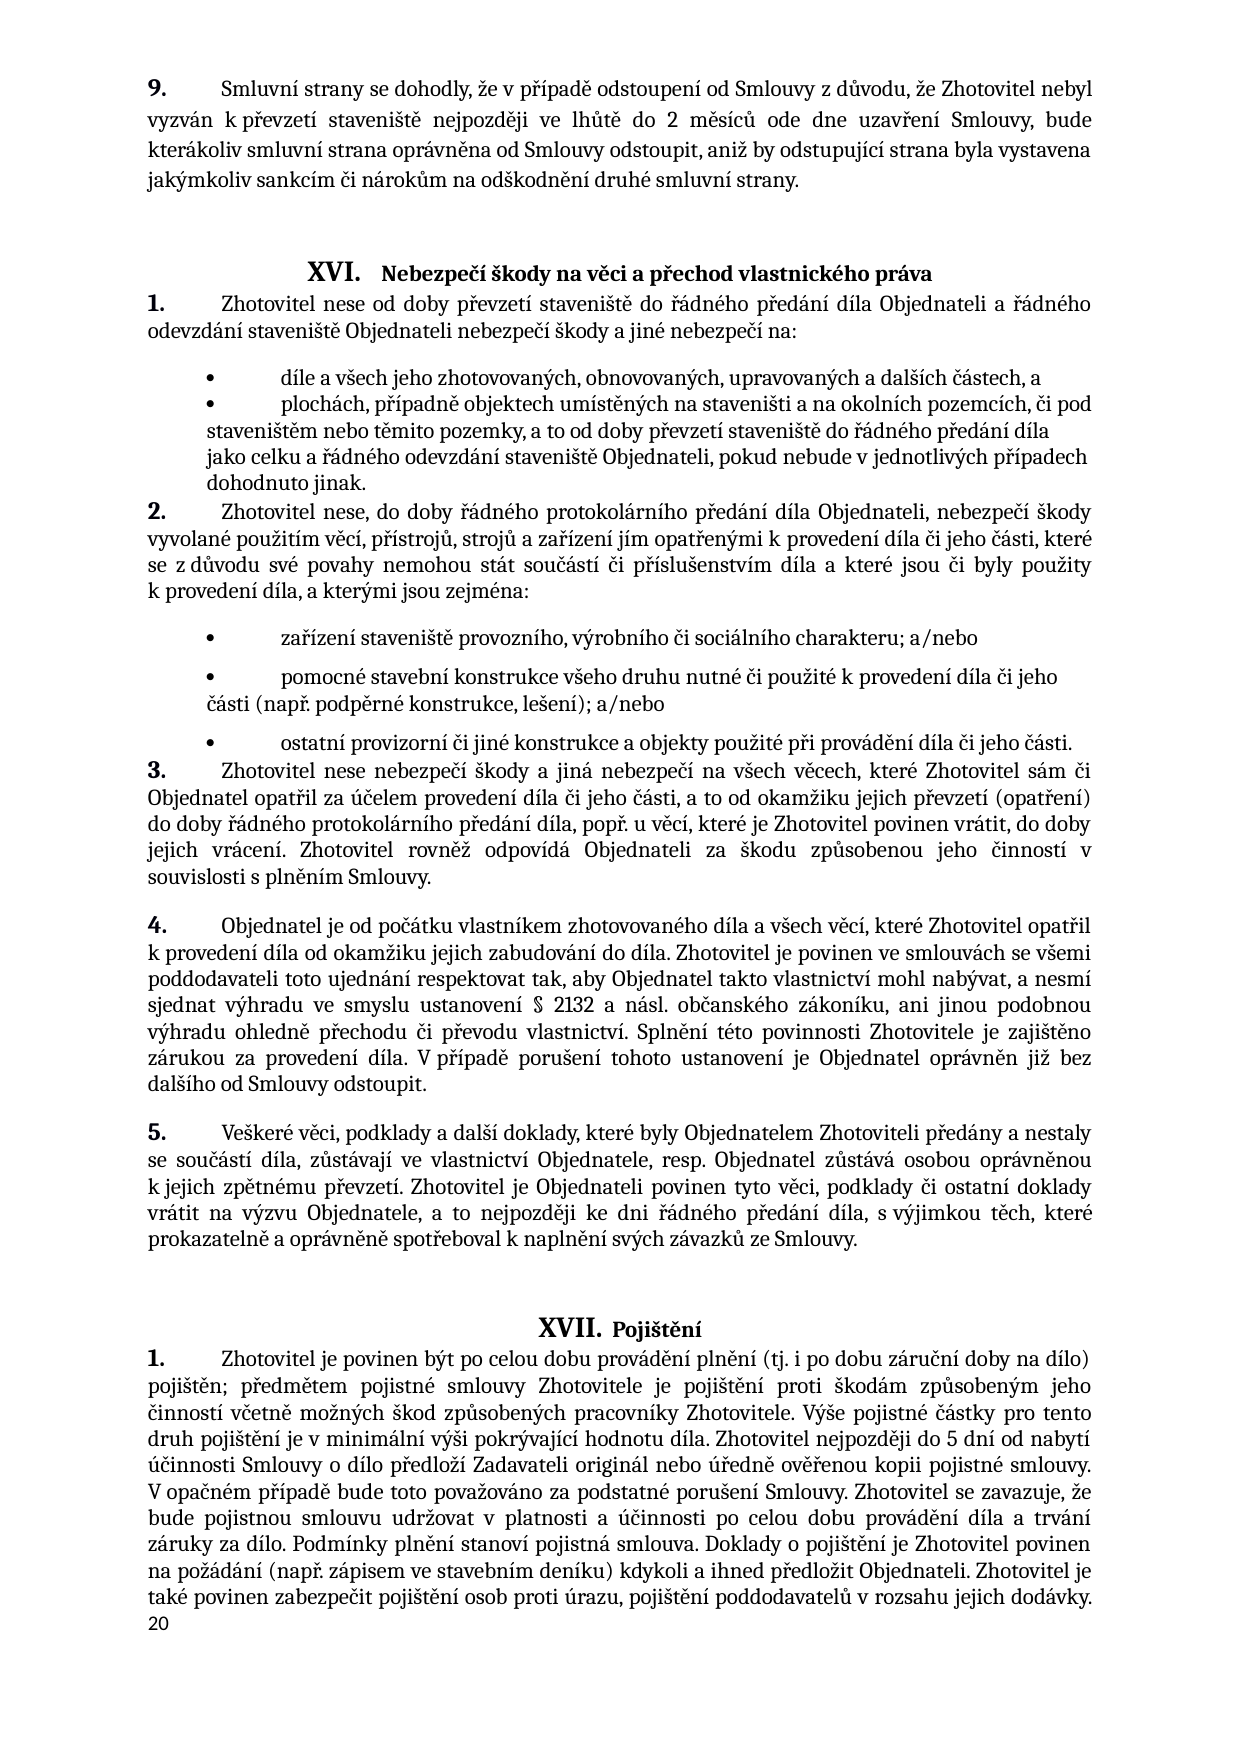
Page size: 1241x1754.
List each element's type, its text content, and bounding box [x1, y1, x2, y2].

list zařízení staveniště provozního, výrobního či sociálního charakteru; a/nebo [207, 625, 1093, 652]
list díle a všech jeho zhotovovaných, obnovovaných, upravovaných a dalších částech, a [207, 365, 1093, 391]
list Objednatel je od počátku vlastníkem zhotovovaného díla a všech věcí, které Zhotovitel opatřil k provedení díla od okamžiku jejich zabudování do díla. Zhotovitel je povinen ve smlouvách se všemi poddodavateli toto ujednání respektovat tak, aby Objednatel takto vlastnictví mohl nabývat, a nesmí sjednat výhradu ve smyslu ustanovení § 2132 a násl. občanského zákoníku, ani jinou podobnou výhradu ohledně přechodu či převodu vlastnictví. Splnění této povinnosti Zhotovitele je zajištěno zárukou za provedení díla. V případě porušení tohoto ustanovení je Objednatel oprávněn již bez dalšího od Smlouvy odstoupit. [148, 911, 1093, 1097]
list Nebezpečí škody na věci a přechod vlastnického práva [148, 255, 1093, 289]
list Zhotovitel je povinen být po celou dobu provádění plnění (tj. i po dobu záruční doby na dílo) pojištěn; předmětem pojistné smlouvy Zhotovitele je pojištění proti škodám způsobeným jeho činností včetně možných škod způsobených pracovníky Zhotovitele. Výše pojistné částky pro tento druh pojištění je v minimální výši pokrývající hodnotu díla. Zhotovitel nejpozději do 5 dní od nabytí účinnosti Smlouvy o dílo předloží Zadavateli originál nebo úředně ověřenou kopii pojistné smlouvy. V opačném případě bude toto považováno za podstatné porušení Smlouvy. Zhotovitel se zavazuje, že bude pojistnou smlouvu udržovat v platnosti a účinnosti po celou dobu provádění díla a trvání záruky za dílo. Podmínky plnění stanoví pojistná smlouva. Doklady o pojištění je Zhotovitel povinen na požádání (např. zápisem ve stavebním deníku) kdykoli a ihned předložit Objednateli. Zhotovitel je také povinen zabezpečit pojištění osob proti úrazu, pojištění poddodavatelů v rozsahu jejich dodávky. [148, 1344, 1093, 1610]
list Pojištění [148, 1311, 1093, 1344]
list ostatní provizorní či jiné konstrukce a objekty použité při provádění díla či jeho části. [207, 729, 1093, 756]
list Zhotovitel nese od doby převzetí staveniště do řádného předání díla Objednateli a řádného odevzdání staveniště Objednateli nebezpečí škody a jiné nebezpečí na: [148, 289, 1093, 344]
list Zhotovitel nese, do doby řádného protokolárního předání díla Objednateli, nebezpečí škody vyvolané použitím věcí, přístrojů, strojů a zařízení jím opatřenými k provedení díla či jeho části, které se z důvodu své povahy nemohou stát součástí či příslušenstvím díla a které jsou či byly použity k provedení díla, a kterými jsou zejména: [148, 497, 1093, 604]
list Zhotovitel nese nebezpečí škody a jiná nebezpečí na všech věcech, které Zhotovitel sám či Objednatel opatřil za účelem provedení díla či jeho části, a to od okamžiku jejich převzetí (opatření) do doby řádného protokolárního předání díla, popř. u věcí, které je Zhotovitel povinen vrátit, do doby jejich vrácení. Zhotovitel rovněž odpovídá Objednateli za škodu způsobenou jeho činností v souvislosti s plněním Smlouvy. [148, 756, 1093, 890]
list pomocné stavební konstrukce všeho druhu nutné či použité k provedení díla či jeho části (např. podpěrné konstrukce, lešení); a/nebo [207, 664, 1093, 717]
list Veškeré věci, podklady a další doklady, které byly Objednatelem Zhotoviteli předány a nestaly se součástí díla, zůstávají ve vlastnictví Objednatele, resp. Objednatel zůstává osobou oprávněnou k jejich zpětnému převzetí. Zhotovitel je Objednateli povinen tyto věci, podklady či ostatní doklady vrátit na výzvu Objednatele, a to nejpozději ke dni řádného předání díla, s výjimkou těch, které prokazatelně a oprávněně spotřeboval k naplnění svých závazků ze Smlouvy. [148, 1118, 1093, 1252]
list plochách, případně objektech umístěných na staveništi a na okolních pozemcích, či pod staveništěm nebo těmito pozemky, a to od doby převzetí staveniště do řádného předání díla jako celku a řádného odevzdání staveniště Objednateli, pokud nebude v jednotlivých případech dohodnuto jinak. [207, 391, 1093, 497]
list Smluvní strany se dohodly, že v případě odstoupení od Smlouvy z důvodu, že Zhotovitel nebyl vyzván k převzetí staveniště nejpozději ve lhůtě do 2 měsíců ode dne uzavření Smlouvy, bude kterákoliv smluvní strana oprávněna od Smlouvy odstoupit, aniž by odstupující strana byla vystavena jakýmkoliv sankcím či nárokům na odškodnění druhé smluvní strany. [148, 74, 1093, 193]
